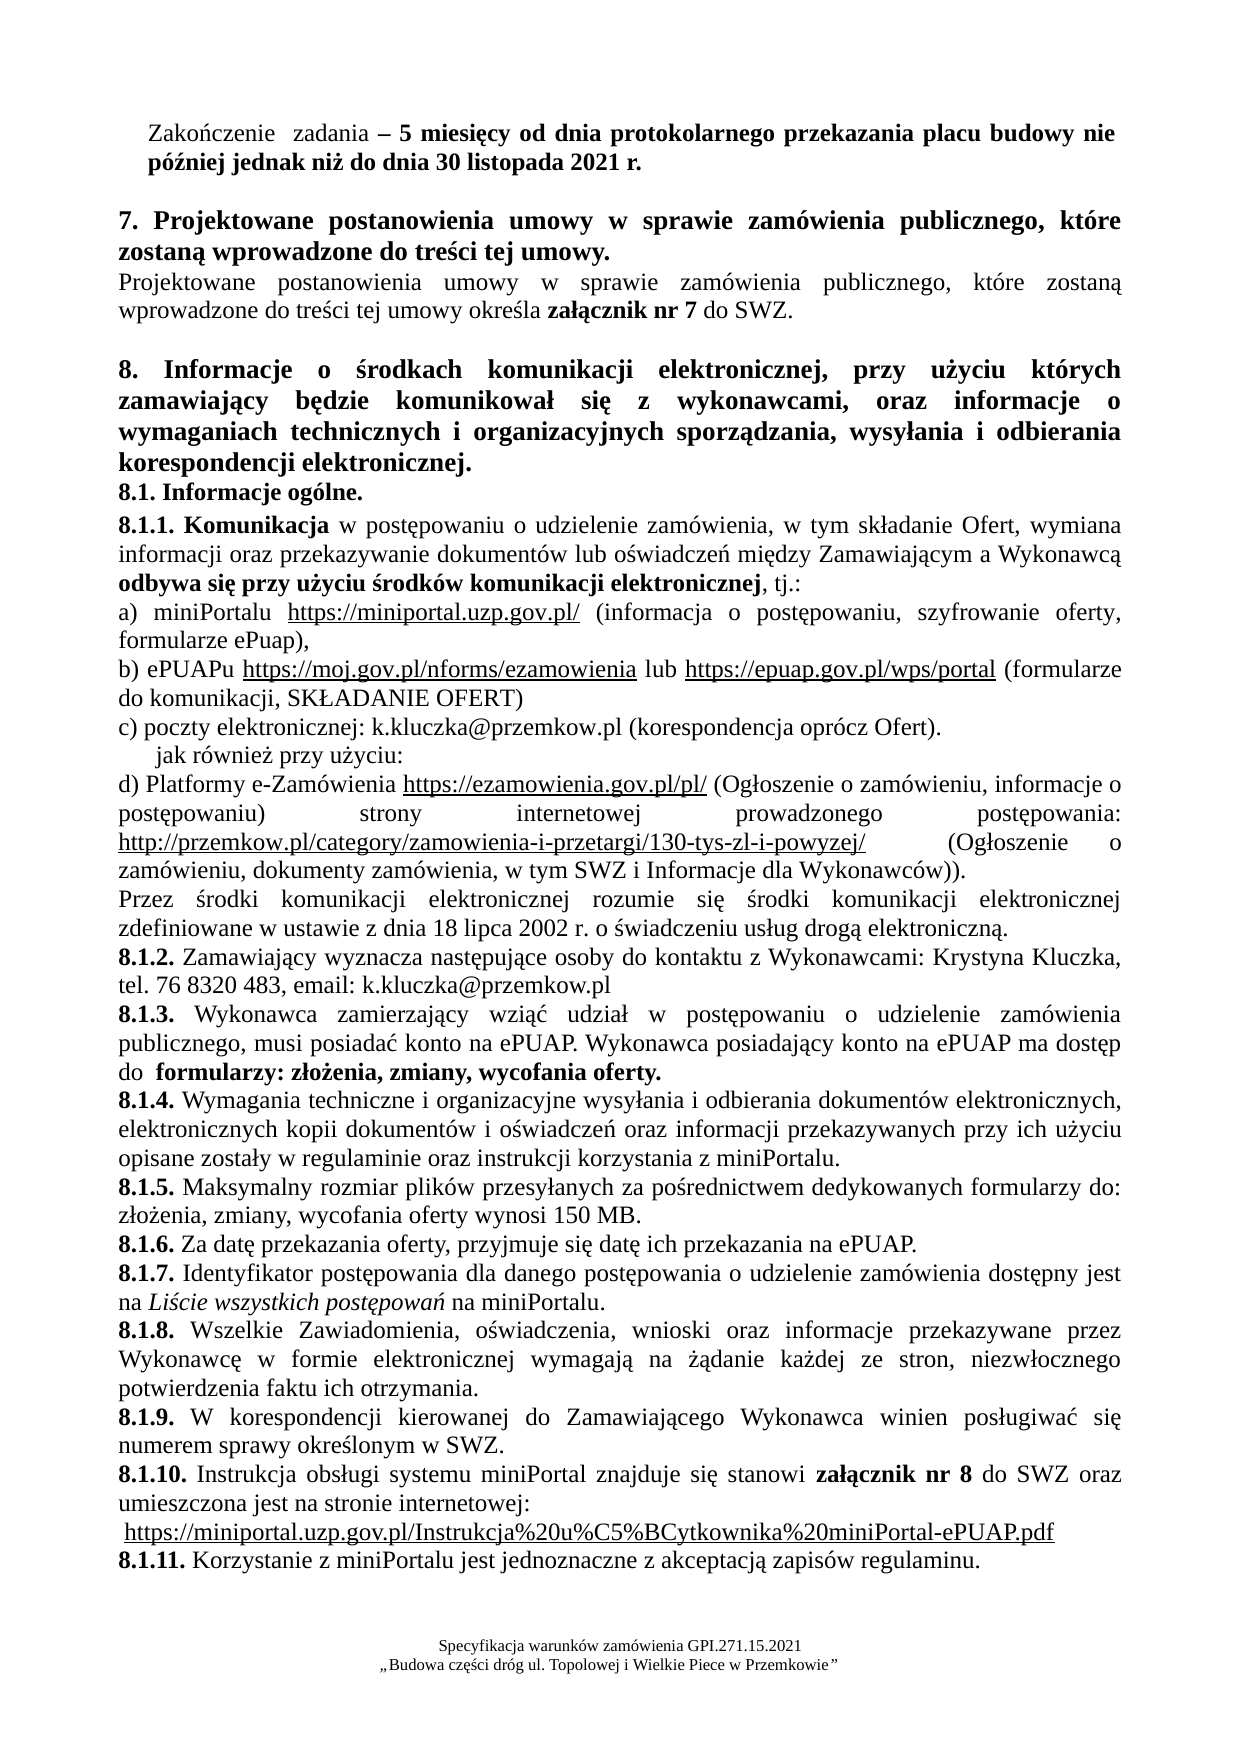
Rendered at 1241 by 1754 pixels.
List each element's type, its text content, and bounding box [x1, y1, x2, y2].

list d) Platformy e-Zamówienia https://ezamowienia.gov.pl/pl/ (Ogłoszenie o zamówieniu, informacje o postępowaniu) strony internetowej prowadzonego postępowania: http://przemkow.pl/category/zamowienia-i-przetargi/130-tys-zl-i-powyzej/ (Ogłoszenie o zamówieniu, dokumenty zamówienia, w tym SWZ i Informacje dla Wykonawców)). [82, 769, 1122, 884]
list a) miniPortalu https://miniportal.uzp.gov.pl/ (informacja o postępowaniu, szyfrowanie oferty, formularze ePuap), [82, 597, 1122, 654]
text 8. Informacje o środkach komunikacji elektronicznej, przy użyciu których zamawiający będzie komunikował się z wykonawcami, oraz informacje o wymaganiach technicznych i organizacyjnych sporządzania, wysyłania i odbierania korespondencji elektronicznej. [118, 353, 1122, 477]
text Przez środki komunikacji elektronicznej rozumie się środki komunikacji elektronicznej zdefiniowane w ustawie z dnia 18 lipca 2002 r. o świadczeniu usług drogą elektroniczną. [118, 884, 1122, 942]
list 8.1.7. Identyfikator postępowania dla danego postępowania o udzielenie zamówienia dostępny jest na Liście wszystkich postępowań na miniPortalu. [118, 1258, 1122, 1316]
list b) ePUAPu https://moj.gov.pl/nforms/ezamowienia lub https://epuap.gov.pl/wps/portal (formularze do komunikacji, SKŁADANIE OFERT) [82, 654, 1122, 712]
list 8.1.8. Wszelkie Zawiadomienia, oświadczenia, wnioski oraz informacje przekazywane przez Wykonawcę w formie elektronicznej wymagają na żądanie każdej ze stron, niezwłocznego potwierdzenia faktu ich otrzymania. [118, 1316, 1122, 1402]
text 7. Projektowane postanowienia umowy w sprawie zamówienia publicznego, które zostaną wprowadzone do treści tej umowy. [118, 204, 1122, 267]
list 8.1.10. Instrukcja obsługi systemu miniPortal znajduje się stanowi załącznik nr 8 do SWZ oraz umieszczona jest na stronie internetowej: [118, 1459, 1122, 1517]
list 8.1.2. Zamawiający wyznacza następujące osoby do kontaktu z Wykonawcami: Krystyna Kluczka, tel. 76 8320 483, email: k.kluczka@przemkow.pl [118, 942, 1122, 999]
list c) poczty elektronicznej: k.kluczka@przemkow.pl (korespondencja oprócz Ofert). [82, 712, 1122, 741]
text jak również przy użyciu: [156, 741, 1122, 769]
list 8.1.1. Komunikacja w postępowaniu o udzielenie zamówienia, w tym składanie Ofert, wymiana informacji oraz przekazywanie dokumentów lub oświadczeń między Zamawiającym a Wykonawcą odbywa się przy użyciu środków komunikacji elektronicznej, tj.: [118, 511, 1122, 597]
list 8.1.4. Wymagania techniczne i organizacyjne wysyłania i odbierania dokumentów elektronicznych, elektronicznych kopii dokumentów i oświadczeń oraz informacji przekazywanych przy ich użyciu opisane zostały w regulaminie oraz instrukcji korzystania z miniPortalu. [118, 1086, 1122, 1172]
list 8.1.5. Maksymalny rozmiar plików przesyłanych za pośrednictwem dedykowanych formularzy do: złożenia, zmiany, wycofania oferty wynosi 150 MB. [118, 1172, 1122, 1229]
list 8.1. Informacje ogólne. [118, 477, 1122, 506]
text 8.1.11. Korzystanie z miniPortalu jest jednoznaczne z akceptacją zapisów regulaminu. [118, 1546, 1122, 1574]
text Zakończenie zadania – 5 miesięcy od dnia protokolarnego przekazania placu budowy nie później jednak niż do dnia 30 listopada 2021 r. [148, 118, 1116, 176]
text https://miniportal.uzp.gov.pl/Instrukcja%20u%C5%BCytkownika%20miniPortal-ePUAP.pdf [124, 1517, 1122, 1546]
list 8.1.3. Wykonawca zamierzający wziąć udział w postępowaniu o udzielenie zamówienia publicznego, musi posiadać konto na ePUAP. Wykonawca posiadający konto na ePUAP ma dostęp do formularzy: złożenia, zmiany, wycofania oferty. [118, 999, 1122, 1086]
list 8.1.9. W korespondencji kierowanej do Zamawiającego Wykonawca winien posługiwać się numerem sprawy określonym w SWZ. [118, 1402, 1122, 1459]
list 8.1.6. Za datę przekazania oferty, przyjmuje się datę ich przekazania na ePUAP. [118, 1229, 1122, 1258]
text Projektowane postanowienia umowy w sprawie zamówienia publicznego, które zostaną wprowadzone do treści tej umowy określa załącznik nr 7 do SWZ. [118, 267, 1122, 324]
